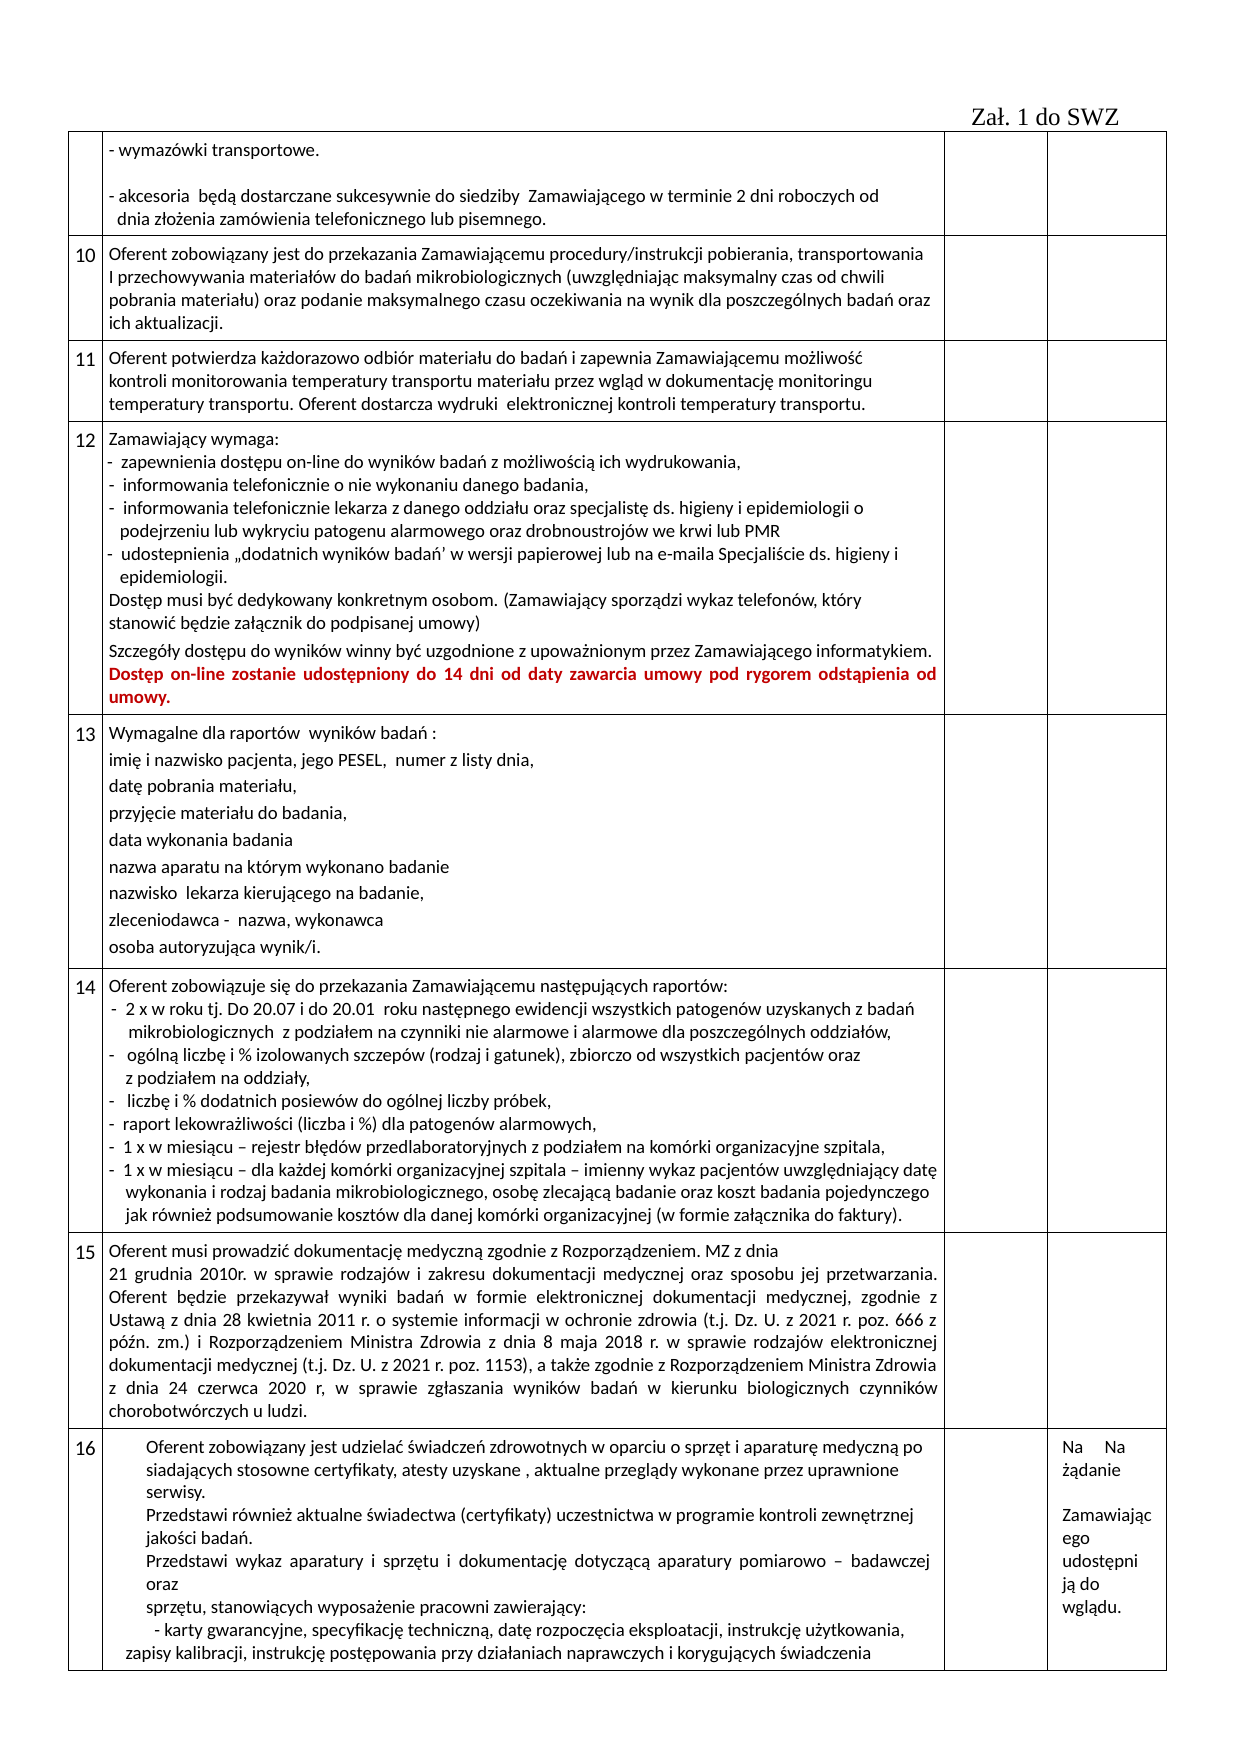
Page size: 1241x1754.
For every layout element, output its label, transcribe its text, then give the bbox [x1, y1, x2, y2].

table_cell [945, 422, 1047, 714]
table_cell [69, 132, 102, 235]
table_cell 15 [69, 1233, 102, 1428]
table_cell 16 [69, 1429, 102, 1670]
table_cell [1048, 236, 1166, 339]
table_cell Oferent zobowiązany jest udzielać świadczeń zdrowotnych w oparciu o sprzęt i aparaturę medyczną po siadających stosowne certyfikaty, atesty uzyskane , aktualne przeglądy wykonane przez uprawnione serwisy. Przedstawi również aktualne świadectwa (certyfikaty) uczestnictwa w programie kontroli zewnętrznej jakości badań. Przedstawi wykaz aparatury i sprzętu i dokumentację dotyczącą aparatury pomiarowo – badawczej oraz sprzętu, stanowiących wyposażenie pracowni zawierający: - karty gwarancyjne, specyfikację techniczną, datę rozpoczęcia eksploatacji, instrukcję użytkowania, zapisy kalibracji, instrukcję postępowania przy działaniach naprawczych i korygujących świadczenia [103, 1429, 944, 1670]
table_cell 13 [69, 715, 102, 968]
table_cell Wymagalne dla raportów wyników badań : imię i nazwisko pacjenta, jego PESEL, numer z listy dnia, datę pobrania materiału, przyjęcie materiału do badania, data wykonania badania nazwa aparatu na którym wykonano badanie nazwisko lekarza kierującego na badanie, zleceniodawca - nazwa, wykonawca osoba autoryzująca wynik/i. [103, 715, 944, 968]
table_cell [1048, 1233, 1166, 1428]
table_cell [945, 236, 1047, 339]
table_cell [945, 341, 1047, 421]
table_cell [1048, 715, 1166, 968]
table_cell [1048, 132, 1166, 235]
table_cell 12 [69, 422, 102, 714]
table_cell 11 [69, 341, 102, 421]
table_cell Oferent musi prowadzić dokumentację medyczną zgodnie z Rozporządzeniem. MZ z dnia 21 grudnia 2010r. w sprawie rodzajów i zakresu dokumentacji medycznej oraz sposobu jej przetwarzania. Oferent będzie przekazywał wyniki badań w formie elektronicznej dokumentacji medycznej, zgodnie z Ustawą z dnia 28 kwietnia 2011 r. o systemie informacji w ochronie zdrowia (t.j. Dz. U. z 2021 r. poz. 666 z późn. zm.) i Rozporządzeniem Ministra Zdrowia z dnia 8 maja 2018 r. w sprawie rodzajów elektronicznej dokumentacji medycznej (t.j. Dz. U. z 2021 r. poz. 1153), a także zgodnie z Rozporządzeniem Ministra Zdrowia z dnia 24 czerwca 2020 r, w sprawie zgłaszania wyników badań w kierunku biologicznych czynników chorobotwórczych u ludzi. [103, 1233, 944, 1428]
table_cell Oferent zobowiązany jest do przekazania Zamawiającemu procedury/instrukcji pobierania, transportowania I przechowywania materiałów do badań mikrobiologicznych (uwzględniając maksymalny czas od chwili pobrania materiału) oraz podanie maksymalnego czasu oczekiwania na wynik dla poszczególnych badań oraz ich aktualizacji. [103, 236, 944, 339]
table_cell [945, 969, 1047, 1232]
table_cell [945, 1233, 1047, 1428]
table_cell Oferent potwierdza każdorazowo odbiór materiału do badań i zapewnia Zamawiającemu możliwość kontroli monitorowania temperatury transportu materiału przez wgląd w dokumentację monitoringu temperatury transportu. Oferent dostarcza wydruki elektronicznej kontroli temperatury transportu. [103, 341, 944, 421]
table_cell 10 [69, 236, 102, 339]
table_cell [1048, 422, 1166, 714]
table_cell [945, 1429, 1047, 1670]
table_cell Zamawiający wymaga: - zapewnienia dostępu on-line do wyników badań z możliwością ich wydrukowania, - informowania telefonicznie o nie wykonaniu danego badania, - informowania telefonicznie lekarza z danego oddziału oraz specjalistę ds. higieny i epidemiologii o podejrzeniu lub wykryciu patogenu alarmowego oraz drobnoustrojów we krwi lub PMR - udostepnienia „dodatnich wyników badań’ w wersji papierowej lub na e-maila Specjaliście ds. higieny i epidemiologii. Dostęp musi być dedykowany konkretnym osobom. (Zamawiający sporządzi wykaz telefonów, który stanowić będzie załącznik do podpisanej umowy) Szczegóły dostępu do wyników winny być uzgodnione z upoważnionym przez Zamawiającego informatykiem. Dostęp on-line zostanie udostępniony do 14 dni od daty zawarcia umowy pod rygorem odstąpienia od umowy. [103, 422, 944, 714]
table_cell 14 [69, 969, 102, 1232]
table_cell [945, 715, 1047, 968]
table_cell [1048, 969, 1166, 1232]
table_cell [945, 132, 1047, 235]
table_cell [1048, 341, 1166, 421]
table_cell Oferent zobowiązuje się do przekazania Zamawiającemu następujących raportów: - 2 x w roku tj. Do 20.07 i do 20.01 roku następnego ewidencji wszystkich patogenów uzyskanych z badań mikrobiologicznych z podziałem na czynniki nie alarmowe i alarmowe dla poszczególnych oddziałów, - ogólną liczbę i % izolowanych szczepów (rodzaj i gatunek), zbiorczo od wszystkich pacjentów oraz z podziałem na oddziały, - liczbę i % dodatnich posiewów do ogólnej liczby próbek, - raport lekowrażliwości (liczba i %) dla patogenów alarmowych, - 1 x w miesiącu – rejestr błędów przedlaboratoryjnych z podziałem na komórki organizacyjne szpitala, - 1 x w miesiącu – dla każdej komórki organizacyjnej szpitala – imienny wykaz pacjentów uwzględniający datę wykonania i rodzaj badania mikrobiologicznego, osobę zlecającą badanie oraz koszt badania pojedynczego jak również podsumowanie kosztów dla danej komórki organizacyjnej (w formie załącznika do faktury). [103, 969, 944, 1232]
table_cell Na Na żądanie Zamawiającego udostępni ją do wglądu. [1048, 1429, 1166, 1670]
table_cell - wymazówki transportowe. - akcesoria będą dostarczane sukcesywnie do siedziby Zamawiającego w terminie 2 dni roboczych od dnia złożenia zamówienia telefonicznego lub pisemnego. [103, 132, 944, 235]
